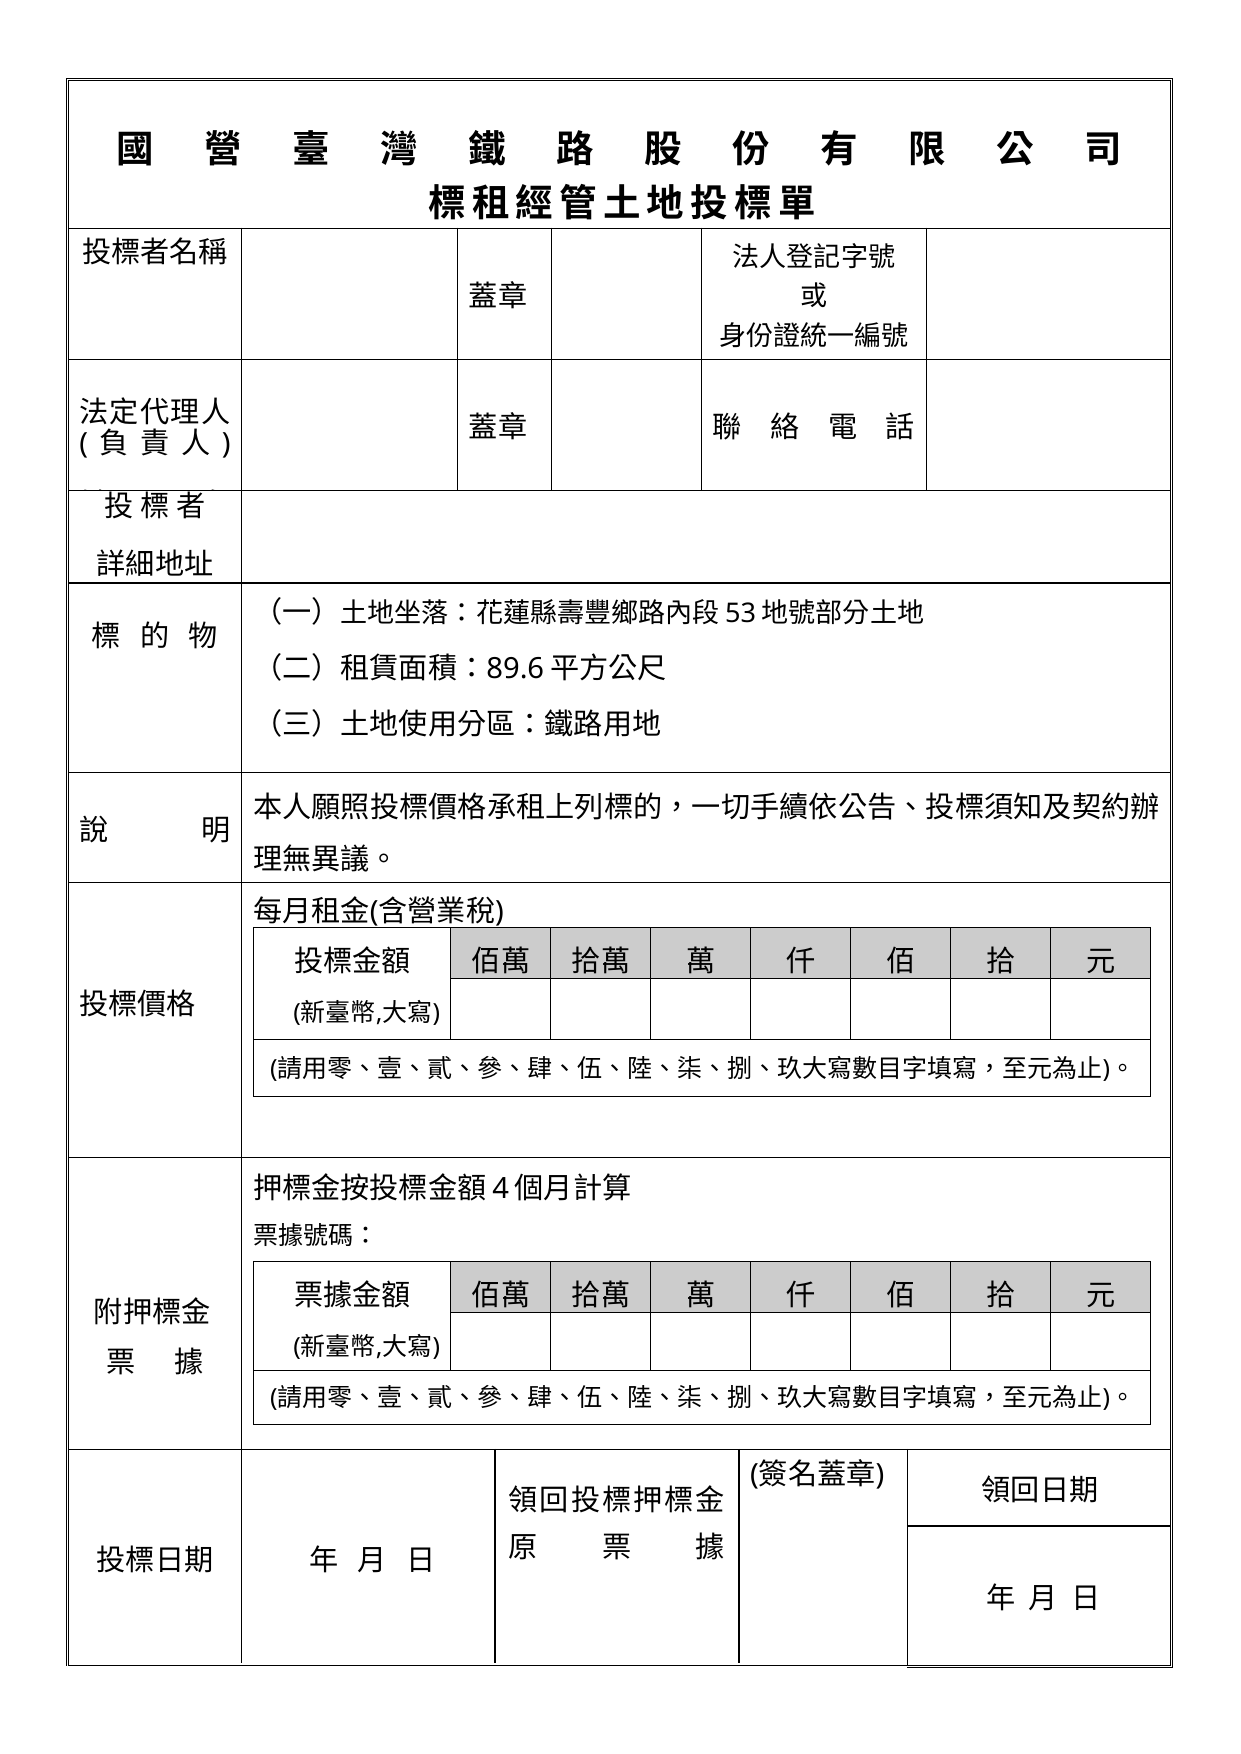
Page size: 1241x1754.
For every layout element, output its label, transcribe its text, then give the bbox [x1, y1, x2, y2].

table_cell [927, 360, 1170, 490]
table_cell 投標日期 [69, 1450, 242, 1664]
table_header 佰萬 [451, 1262, 550, 1312]
table_cell 領回投標押標金 原票據 [495, 1450, 739, 1664]
table_cell [851, 1313, 950, 1370]
table_header 佰 [851, 928, 950, 978]
table_header 票據金額 (新臺幣,大寫) [254, 1262, 450, 1370]
table_header 元 [1051, 1262, 1150, 1312]
table_header 拾 [951, 928, 1050, 978]
table_cell 投標價格 [69, 883, 241, 1156]
table_cell 蓋章 [458, 229, 551, 359]
table_cell (簽名蓋章) [739, 1450, 907, 1664]
table_header 投標金額 (新臺幣,大寫) [254, 928, 450, 1039]
table_cell [242, 491, 1170, 582]
table_cell 年 月 日 [908, 1527, 1170, 1664]
table_cell 法定代理人(負責人) 姓名 [69, 360, 241, 490]
table_cell (請用零、壹、貳、參、肆、伍、陸、柒、捌、玖大寫數目字填寫，至元為止)。 [254, 1040, 1150, 1096]
table_header 仟 [751, 1262, 850, 1312]
table_cell 聯絡電話 [702, 360, 926, 490]
table_cell 標的物 [69, 584, 241, 772]
table_cell 法人登記字號 或 身份證統一編號 [702, 229, 926, 359]
table_cell [242, 360, 457, 490]
table_cell 投 標 者 詳細地址 [69, 491, 241, 582]
table_cell [451, 979, 550, 1039]
table_cell [1051, 979, 1150, 1039]
table_cell 年 月 日 [242, 1450, 495, 1664]
table_header 佰 [851, 1262, 950, 1312]
table_header 拾萬 [551, 928, 650, 978]
table_cell [551, 1313, 650, 1370]
table_header 元 [1051, 928, 1150, 978]
table_cell [651, 979, 750, 1039]
table_header 萬 [651, 1262, 750, 1312]
table_header 國營臺灣鐵路股份有限公司 標租經管土地投標單 [69, 81, 1170, 227]
table_header 佰萬 [451, 928, 550, 978]
table_cell [552, 360, 701, 490]
table_cell 蓋章 [458, 360, 551, 490]
table_cell 每月租金(含營業稅) [242, 883, 1170, 1156]
table_cell [927, 229, 1170, 359]
table_header 拾萬 [551, 1262, 650, 1312]
table_cell （一）土地坐落：花蓮縣壽豐鄉路內段53地號部分土地 （二）租賃面積：89.6平方公尺 （三）土地使用分區：鐵路用地 [242, 584, 1170, 772]
table_cell [552, 229, 701, 359]
table_cell [951, 1313, 1050, 1370]
table_cell [1051, 1313, 1150, 1370]
table_cell 說明 [69, 773, 241, 881]
table_cell 投標者名稱 [69, 229, 241, 359]
table_cell 領回日期 [908, 1450, 1170, 1525]
table_header 拾 [951, 1262, 1050, 1312]
table_cell [551, 979, 650, 1039]
table_cell [951, 979, 1050, 1039]
table_cell [451, 1313, 550, 1370]
table_cell [751, 979, 850, 1039]
table_cell [651, 1313, 750, 1370]
table_cell 本人願照投標價格承租上列標的，一切手續依公告、投標須知及契約辦理無異議。 [242, 773, 1170, 881]
table_cell [242, 229, 457, 359]
table_cell 押標金按投標金額4個月計算 票據號碼： [242, 1158, 1170, 1449]
table_header 仟 [751, 928, 850, 978]
table_header 萬 [651, 928, 750, 978]
table_cell 附押標金 票 據 [69, 1158, 241, 1449]
table_cell [751, 1313, 850, 1370]
table_cell [851, 979, 950, 1039]
table_cell (請用零、壹、貳、參、肆、伍、陸、柒、捌、玖大寫數目字填寫，至元為止)。 [254, 1371, 1150, 1424]
